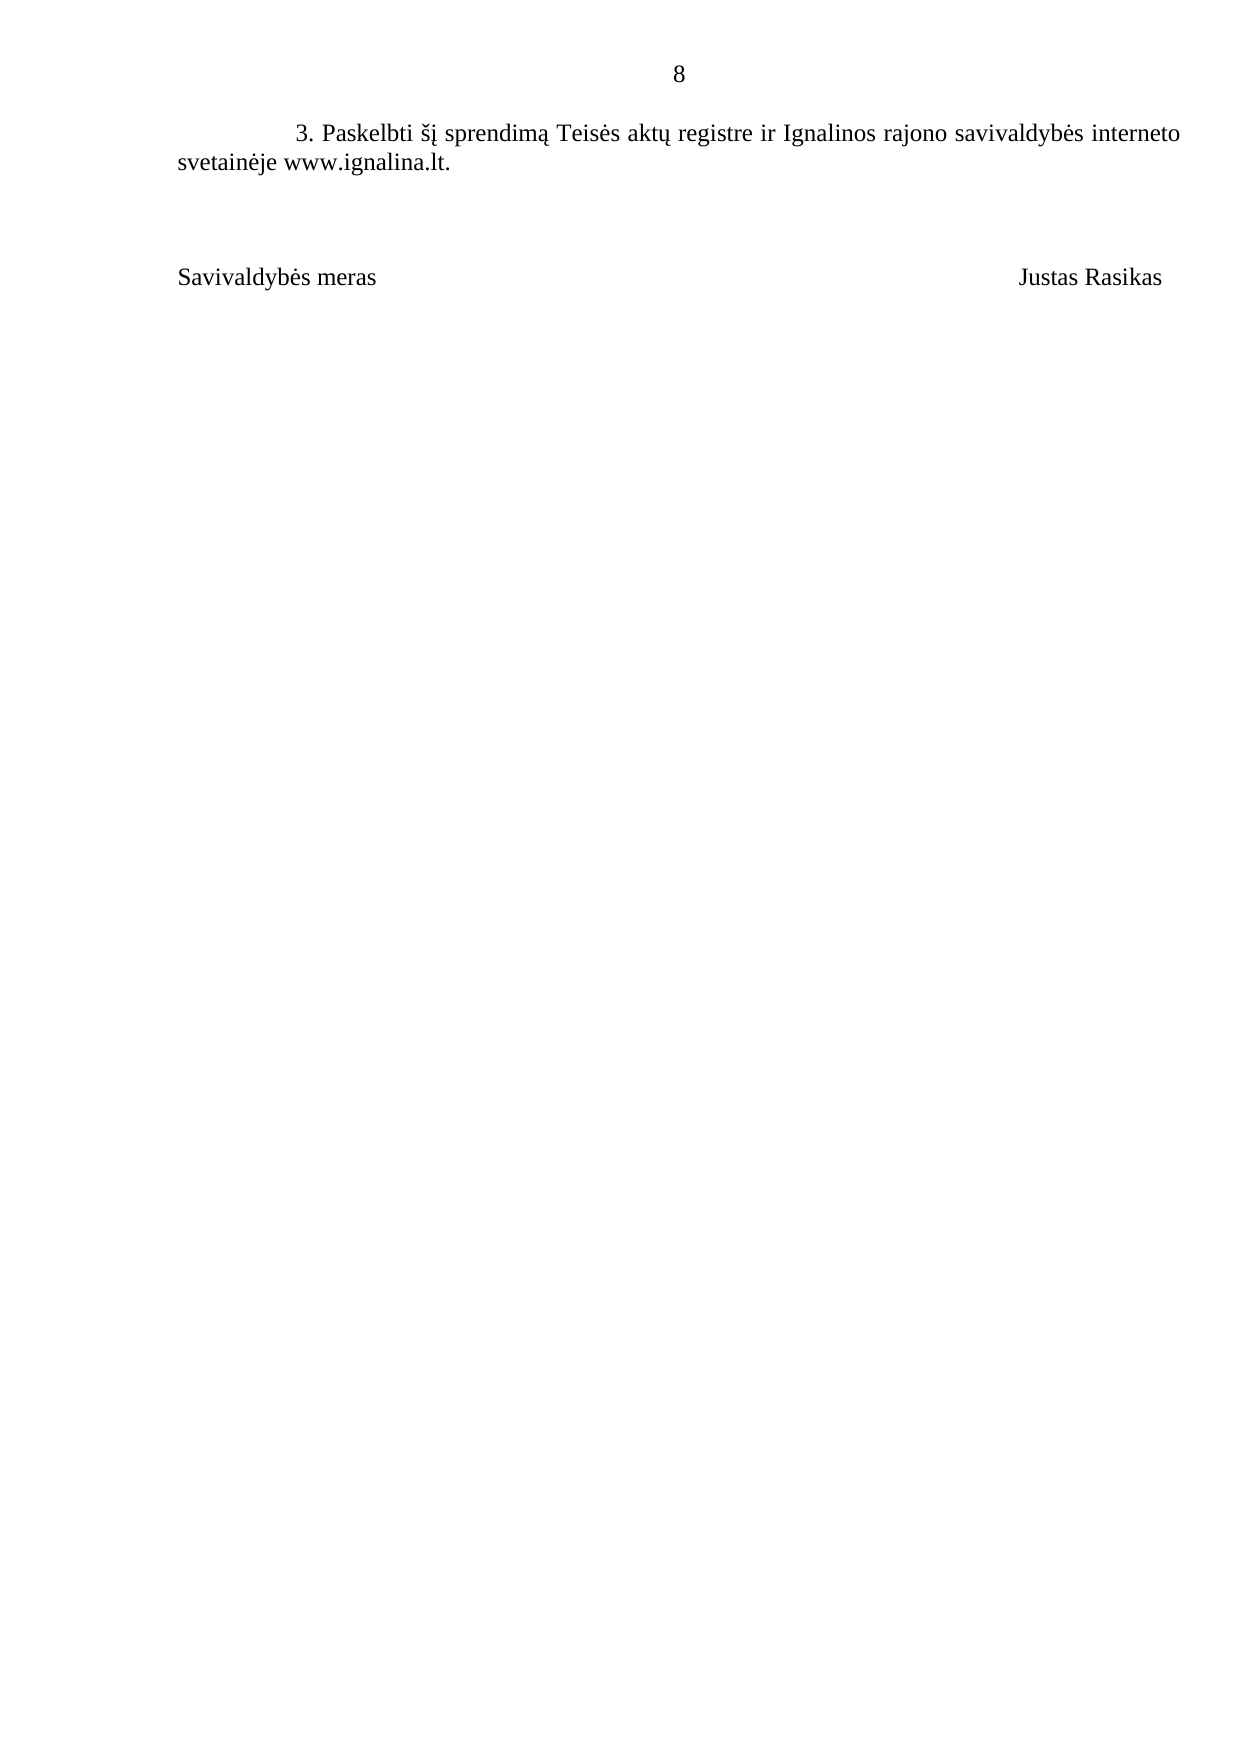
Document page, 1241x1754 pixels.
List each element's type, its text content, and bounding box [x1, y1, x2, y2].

text Savivaldybės meras Justas Rasikas [177, 262, 1181, 291]
text 3. Paskelbti šį sprendimą Teisės aktų registre ir Ignalinos rajono savivaldybės interneto svetainėje www.ignalina.lt. [177, 118, 1181, 176]
